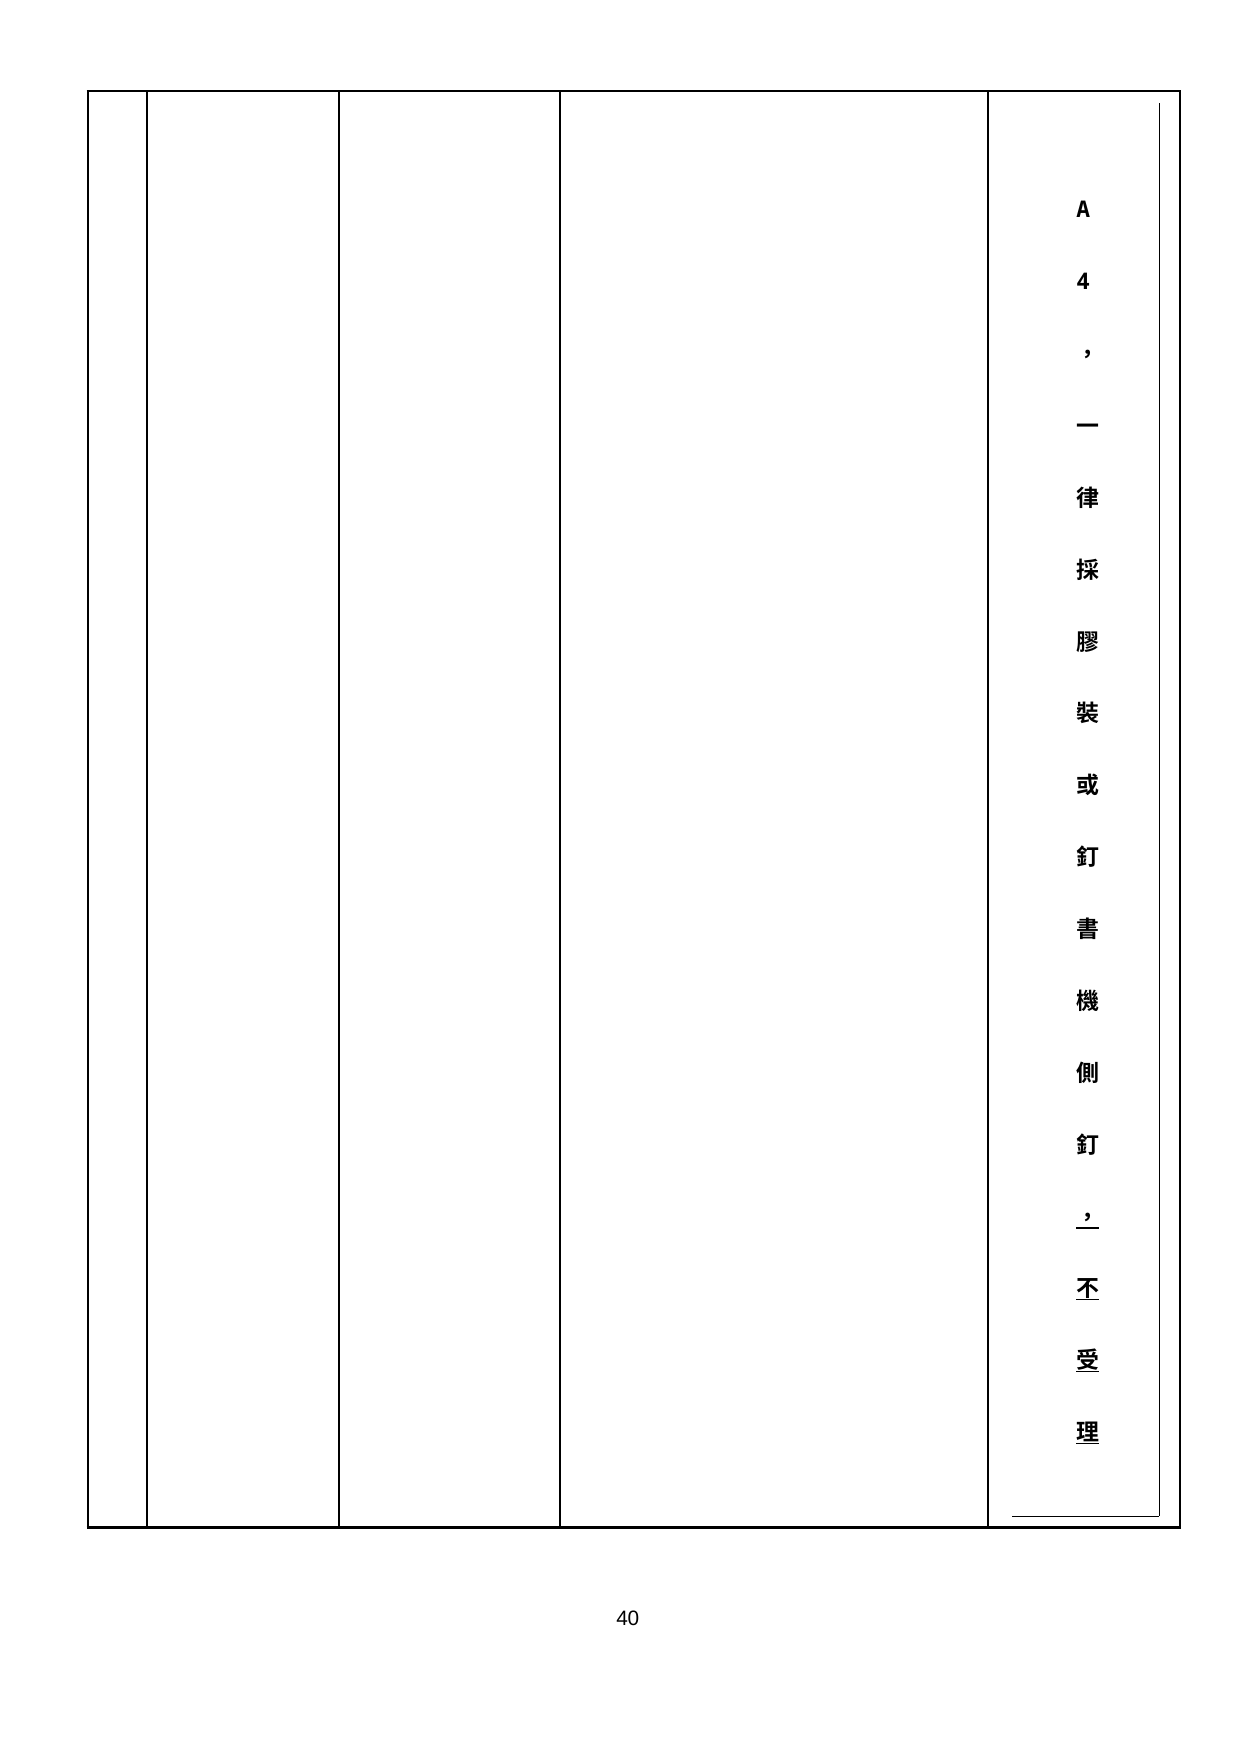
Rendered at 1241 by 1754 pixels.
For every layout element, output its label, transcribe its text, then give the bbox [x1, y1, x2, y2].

table_cell □ [89, 92, 146, 1526]
table_cell [561, 92, 987, 1526]
table_cell A4，一律採膠裝或釘書機側釘，不受理 [989, 92, 1179, 1526]
table_cell [340, 92, 559, 1526]
table_cell 3.作品格式 表件 (附件四) [148, 92, 338, 1526]
